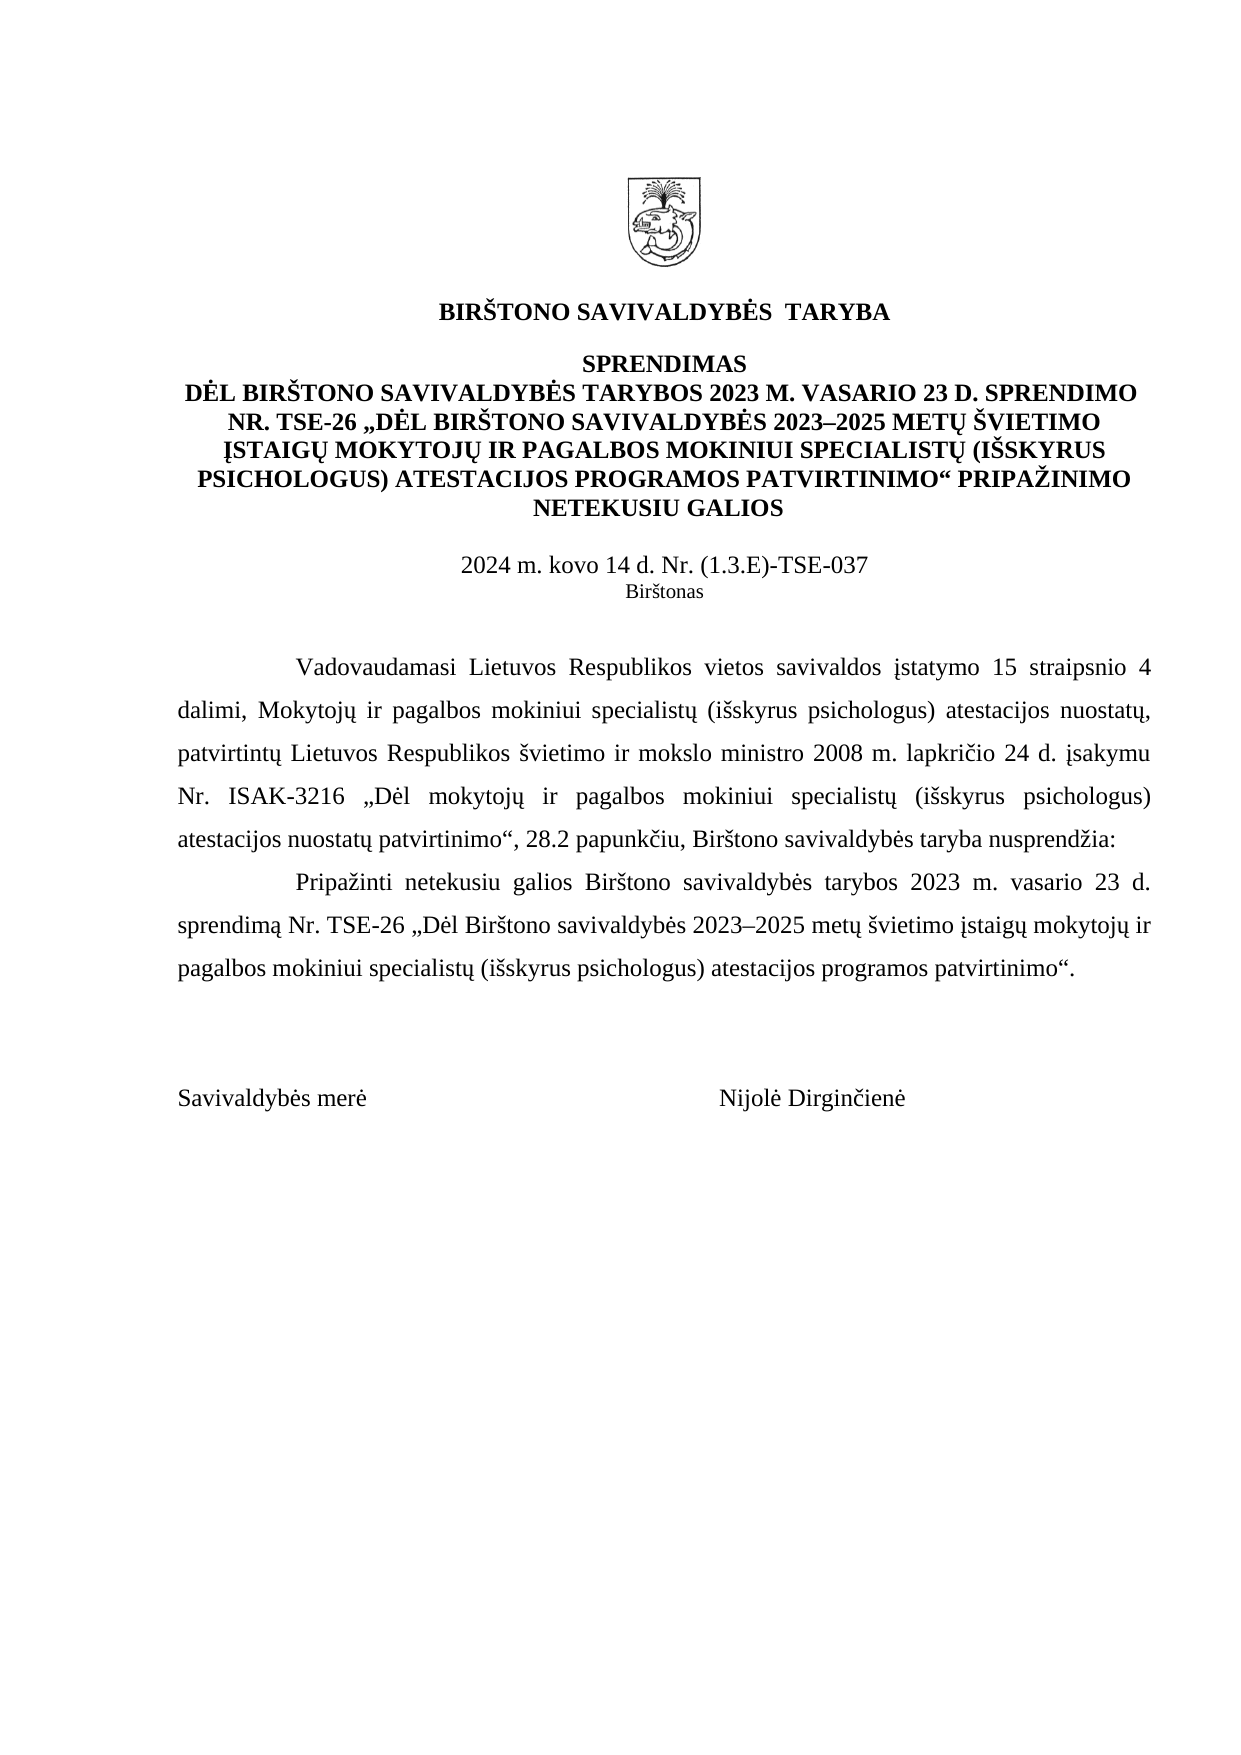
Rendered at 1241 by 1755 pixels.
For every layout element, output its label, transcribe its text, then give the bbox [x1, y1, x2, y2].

text dėl BIRŠTONO savivaldybės tarybos 2023 m. VASARIO 23 D. sprendimo Nr. tsE-26 „DĖL BIRŠTONO SAVIVALDYBĖS 2023–2025 METŲ ŠVIETIMO ĮSTAIGŲ MOKYTOJŲ IR PAGALBOS MOKINIUI SPECIALISTŲ (IŠSKYRUS PSICHOLOGUS) ATESTACIJOS PROGRAMOS PATVIRTINIMo“ pripažinimo netekusiu galios [177, 378, 1152, 522]
text 2024 m. kovo 14 d. Nr. (1.3.E)-TSE-037 [177, 551, 1152, 579]
text Pripažinti netekusiu galios Birštono savivaldybės tarybos 2023 m. vasario 23 d. sprendimą Nr. TSE-26 „Dėl Birštono savivaldybės 2023–2025 metų švietimo įstaigų mokytojų ir pagalbos mokiniui specialistų (išskyrus psichologus) atestacijos programos patvirtinimo“. [177, 867, 1152, 982]
text Vadovaudamasi Lietuvos Respublikos vietos savivaldos įstatymo 15 straipsnio 4 dalimi, Mokytojų ir pagalbos mokiniui specialistų (išskyrus psichologus) atestacijos nuostatų, patvirtintų Lietuvos Respublikos švietimo ir mokslo ministro 2008 m. lapkričio 24 d. įsakymu Nr. ISAK-3216 „Dėl mokytojų ir pagalbos mokiniui specialistų (išskyrus psichologus) atestacijos nuostatų patvirtinimo“, 28.2 papunkčiu, Birštono savivaldybės taryba nusprendžia: [177, 652, 1152, 853]
subtitle BIRŠTONO SAVIVALDYBĖS TARYBA [177, 297, 1152, 325]
text SPRENDIMAS [177, 349, 1152, 378]
text Birštonas [177, 579, 1152, 603]
text Savivaldybės merė Nijolė Dirginčienė [177, 1083, 1152, 1112]
